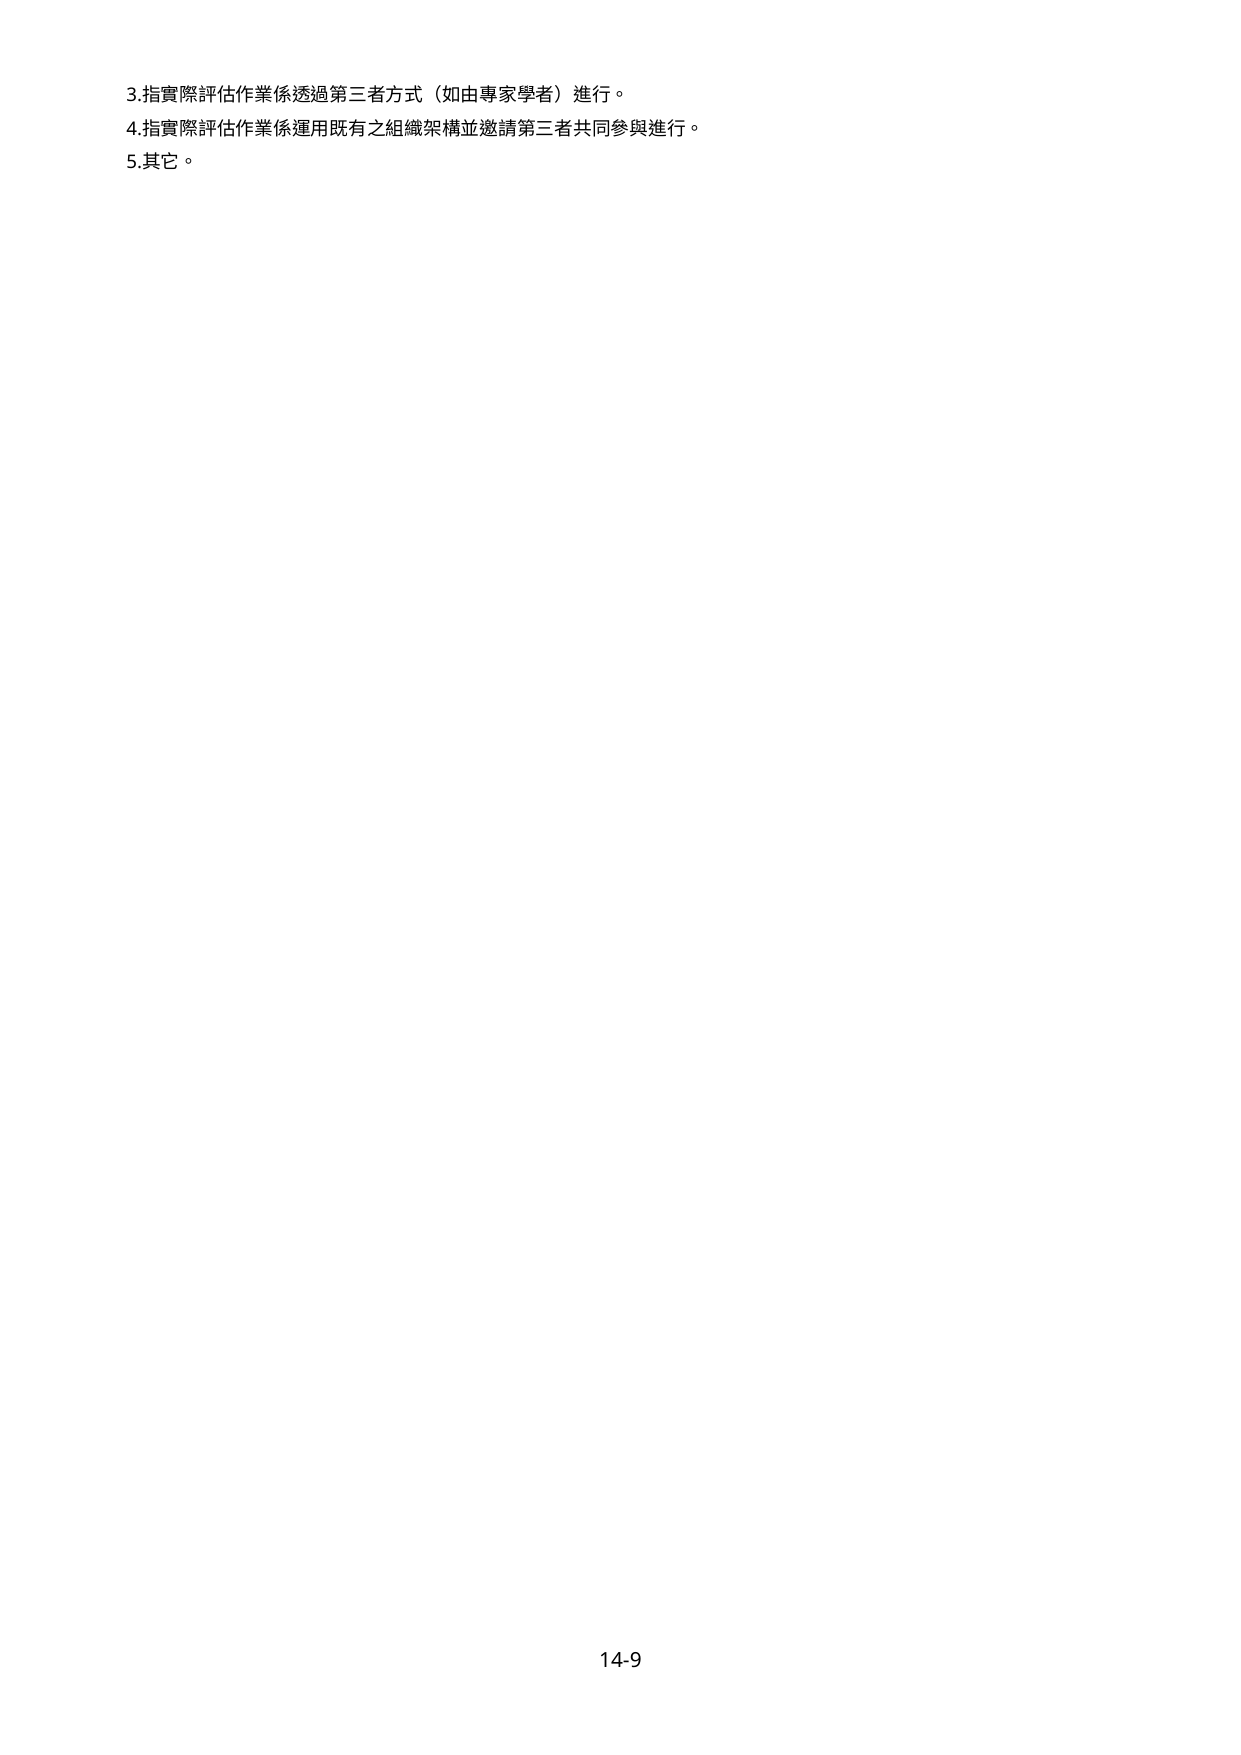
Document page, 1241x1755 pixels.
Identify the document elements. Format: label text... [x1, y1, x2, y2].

text 4.指實際評估作業係運用既有之組織架構並邀請第三者共同參與進行。 [89, 108, 1152, 142]
text 3.指實際評估作業係透過第三者方式（如由專家學者）進行。 [89, 75, 1152, 108]
text 5.其它。 [89, 142, 1152, 175]
